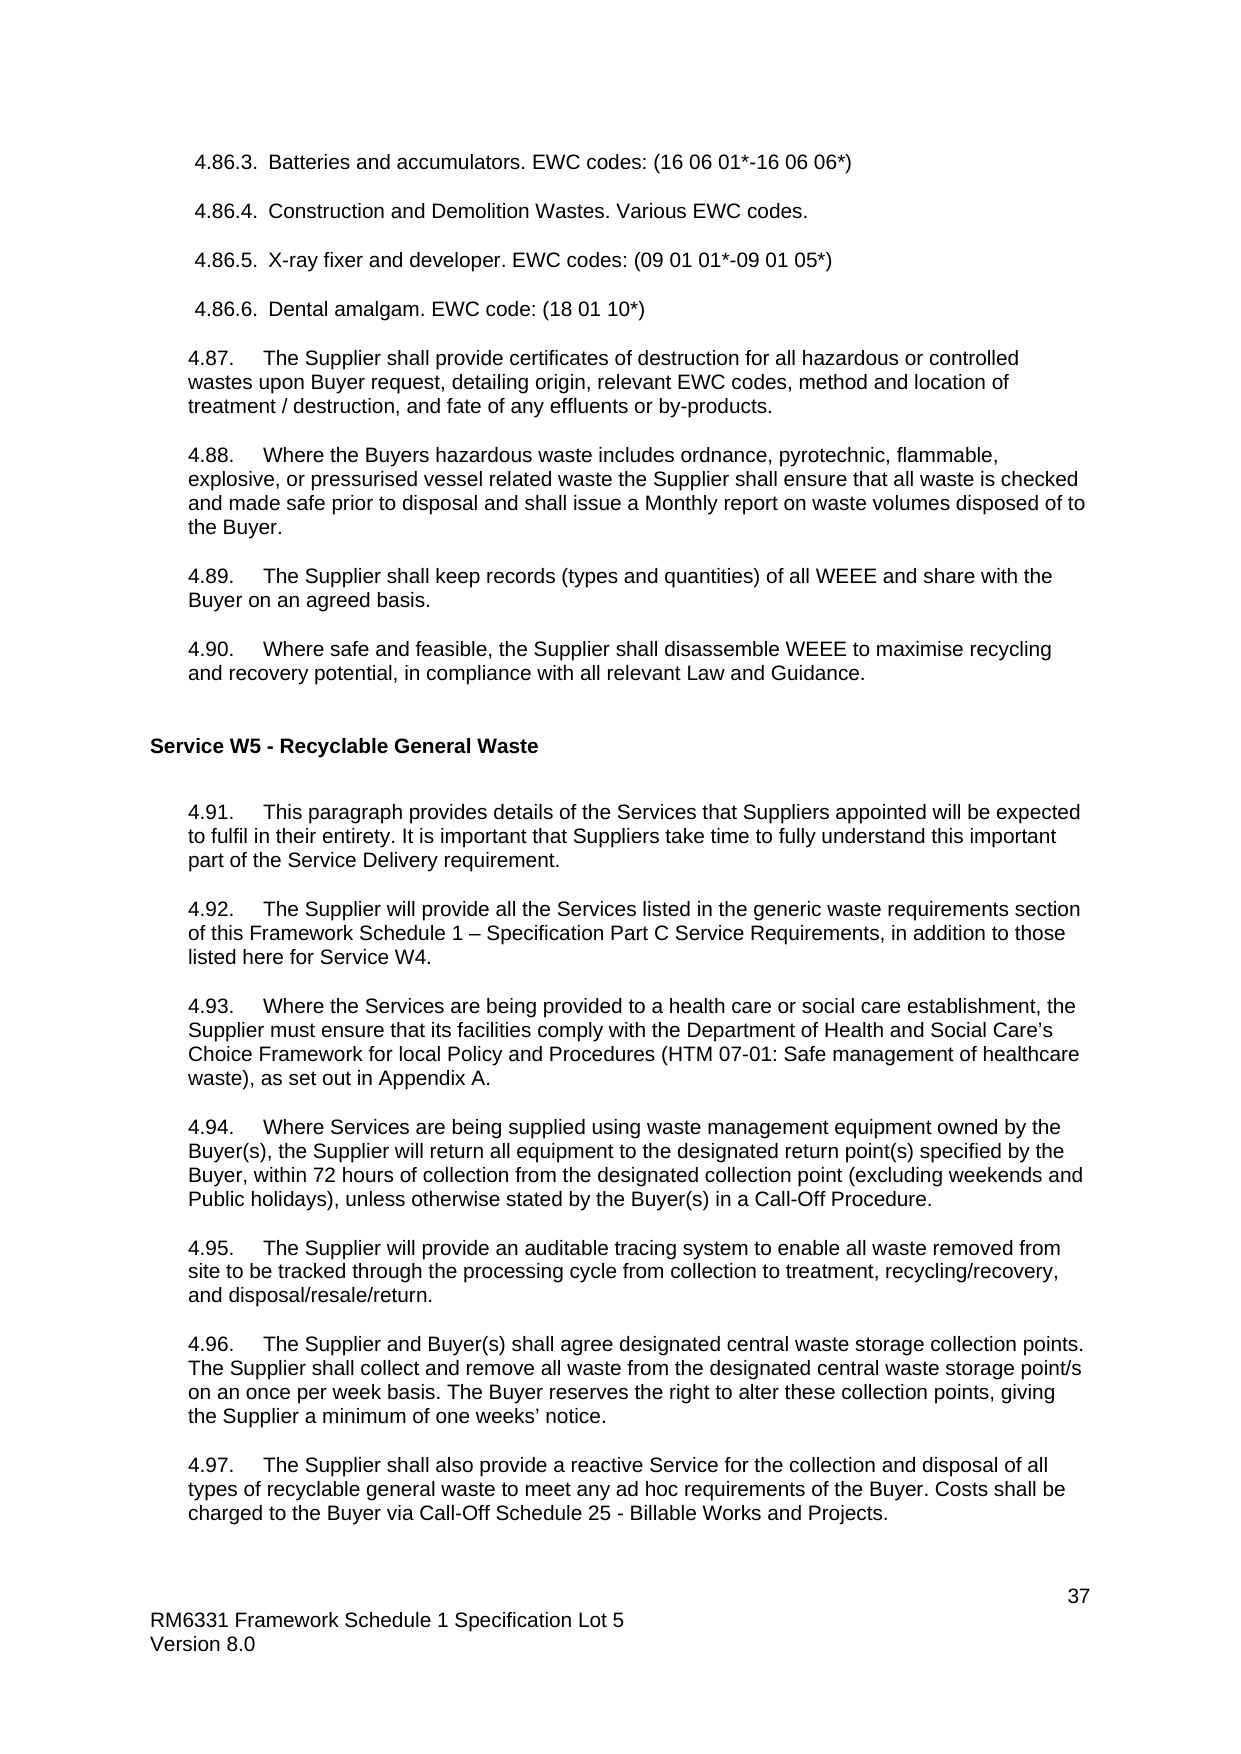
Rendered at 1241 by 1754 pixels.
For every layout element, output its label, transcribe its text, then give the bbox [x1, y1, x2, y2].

list Dental amalgam. EWC code: (18 01 10*) [194, 297, 1090, 321]
list Where Services are being supplied using waste management equipment owned by the Buyer(s), the Supplier will return all equipment to the designated return point(s) specified by the Buyer, within 72 hours of collection from the designated collection point (excluding weekends and Public holidays), unless otherwise stated by the Buyer(s) in a Call-Off Procedure. [188, 1114, 1090, 1210]
list The Supplier shall provide certificates of destruction for all hazardous or controlled wastes upon Buyer request, detailing origin, relevant EWC codes, method and location of treatment / destruction, and fate of any effluents or by-products. [188, 346, 1090, 418]
list The Supplier and Buyer(s) shall agree designated central waste storage collection points. The Supplier shall collect and remove all waste from the designated central waste storage point/s on an once per week basis. The Buyer reserves the right to alter these collection points, giving the Supplier a minimum of one weeks’ notice. [188, 1332, 1090, 1428]
list Construction and Demolition Wastes. Various EWC codes. [194, 199, 1090, 223]
text Service W5 - Recyclable General Waste [150, 734, 1090, 758]
list The Supplier shall also provide a reactive Service for the collection and disposal of all types of recyclable general waste to meet any ad hoc requirements of the Buyer. Costs shall be charged to the Buyer via Call-Off Schedule 25 - Billable Works and Projects. [188, 1453, 1090, 1525]
list The Supplier shall keep records (types and quantities) of all WEEE and share with the Buyer on an agreed basis. [188, 563, 1090, 611]
list This paragraph provides details of the Services that Suppliers appointed will be expected to fulfil in their entirety. It is important that Suppliers take time to fully understand this important part of the Service Delivery requirement. [188, 800, 1090, 872]
list Batteries and accumulators. EWC codes: (16 06 01*-16 06 06*) [194, 150, 1090, 174]
list The Supplier will provide all the Services listed in the generic waste requirements section of this Framework Schedule 1 – Specification Part C Service Requirements, in addition to those listed here for Service W4. [188, 897, 1090, 969]
list X-ray fixer and developer. EWC codes: (09 01 01*-09 01 05*) [194, 248, 1090, 272]
list The Supplier will provide an auditable tracing system to enable all waste removed from site to be tracked through the processing cycle from collection to treatment, recycling/recovery, and disposal/resale/return. [188, 1235, 1090, 1307]
list Where the Services are being provided to a health care or social care establishment, the Supplier must ensure that its facilities comply with the Department of Health and Social Care’s Choice Framework for local Policy and Procedures (HTM 07-01: Safe management of healthcare waste), as set out in Appendix A. [188, 994, 1090, 1089]
list Where safe and feasible, the Supplier shall disassemble WEEE to maximise recycling and recovery potential, in compliance with all relevant Law and Guidance. [188, 636, 1090, 684]
list Where the Buyers hazardous waste includes ordnance, pyrotechnic, flammable, explosive, or pressurised vessel related waste the Supplier shall ensure that all waste is checked and made safe prior to disposal and shall issue a Monthly report on waste volumes disposed of to the Buyer. [188, 443, 1090, 538]
